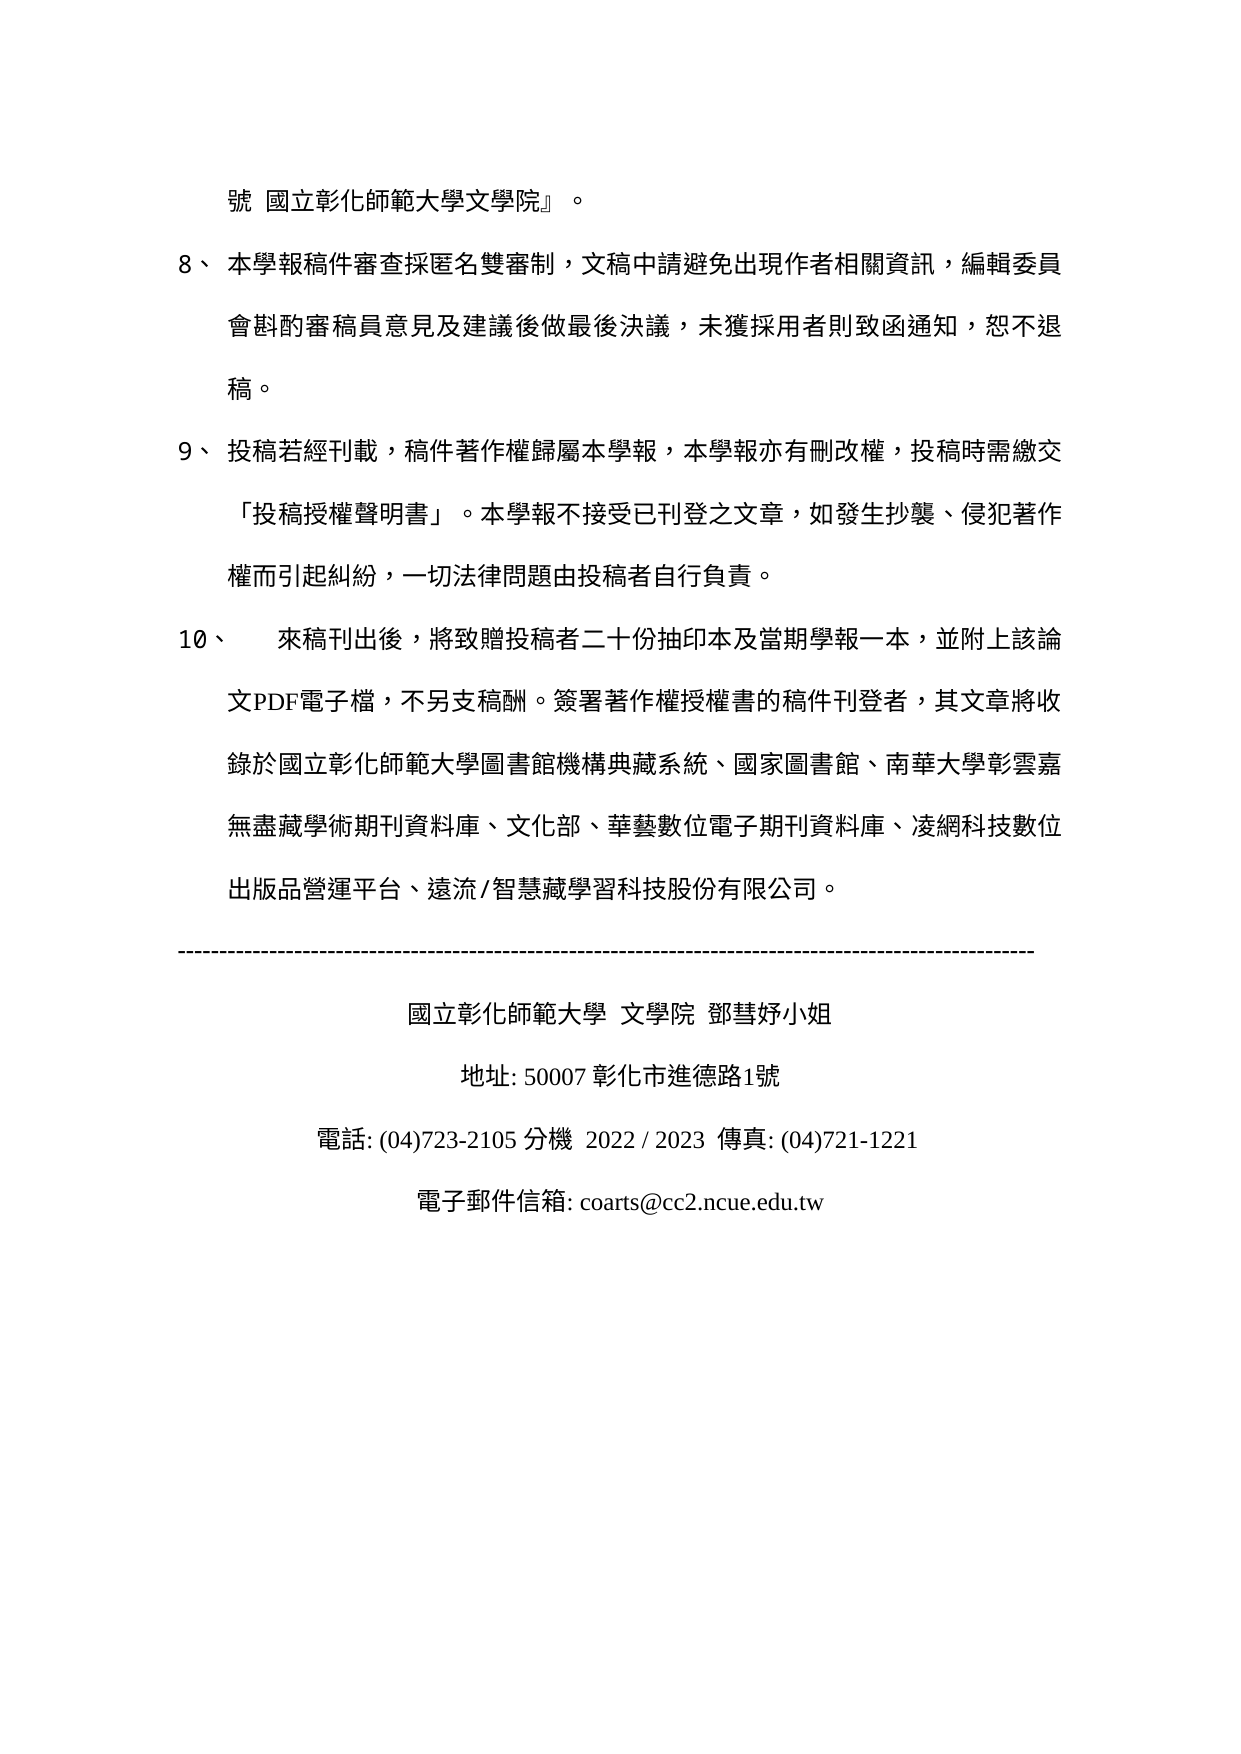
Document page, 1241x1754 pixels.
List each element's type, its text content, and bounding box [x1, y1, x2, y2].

list 號 國立彰化師範大學文學院』。 [177, 158, 1063, 221]
list 本學報稿件審查採匿名雙審制，文稿中請避免出現作者相關資訊，編輯委員會斟酌審稿員意見及建議後做最後決議，未獲採用者則致函通知，恕不退稿。 [177, 221, 1063, 408]
text 電子郵件信箱: coarts@cc2.ncue.edu.tw [177, 1158, 1063, 1221]
text 電話: (04)723-2105 分機 2022 / 2023 傳真: (04)721-1221 [177, 1096, 1063, 1158]
text 國立彰化師範大學 文學院 鄧彗妤小姐 [177, 971, 1063, 1033]
list 投稿若經刊載，稿件著作權歸屬本學報，本學報亦有刪改權，投稿時需繳交「投稿授權聲明書」。本學報不接受已刊登之文章，如發生抄襲、侵犯著作權而引起糾紛，一切法律問題由投稿者自行負責。 [177, 408, 1063, 596]
list 來稿刊出後，將致贈投稿者二十份抽印本及當期學報一本，並附上該論文PDF電子檔，不另支稿酬。簽署著作權授權書的稿件刊登者，其文章將收錄於國立彰化師範大學圖書館機構典藏系統、國家圖書館、南華大學彰雲嘉無盡藏學術期刊資料庫、文化部、華藝數位電子期刊資料庫、凌網科技數位出版品營運平台、遠流/智慧藏學習科技股份有限公司。 [177, 596, 1063, 908]
text 地址: 50007 彰化市進德路1號 [177, 1033, 1063, 1096]
text ------------------------------------------------------------------------------------------------------- [177, 908, 1063, 971]
